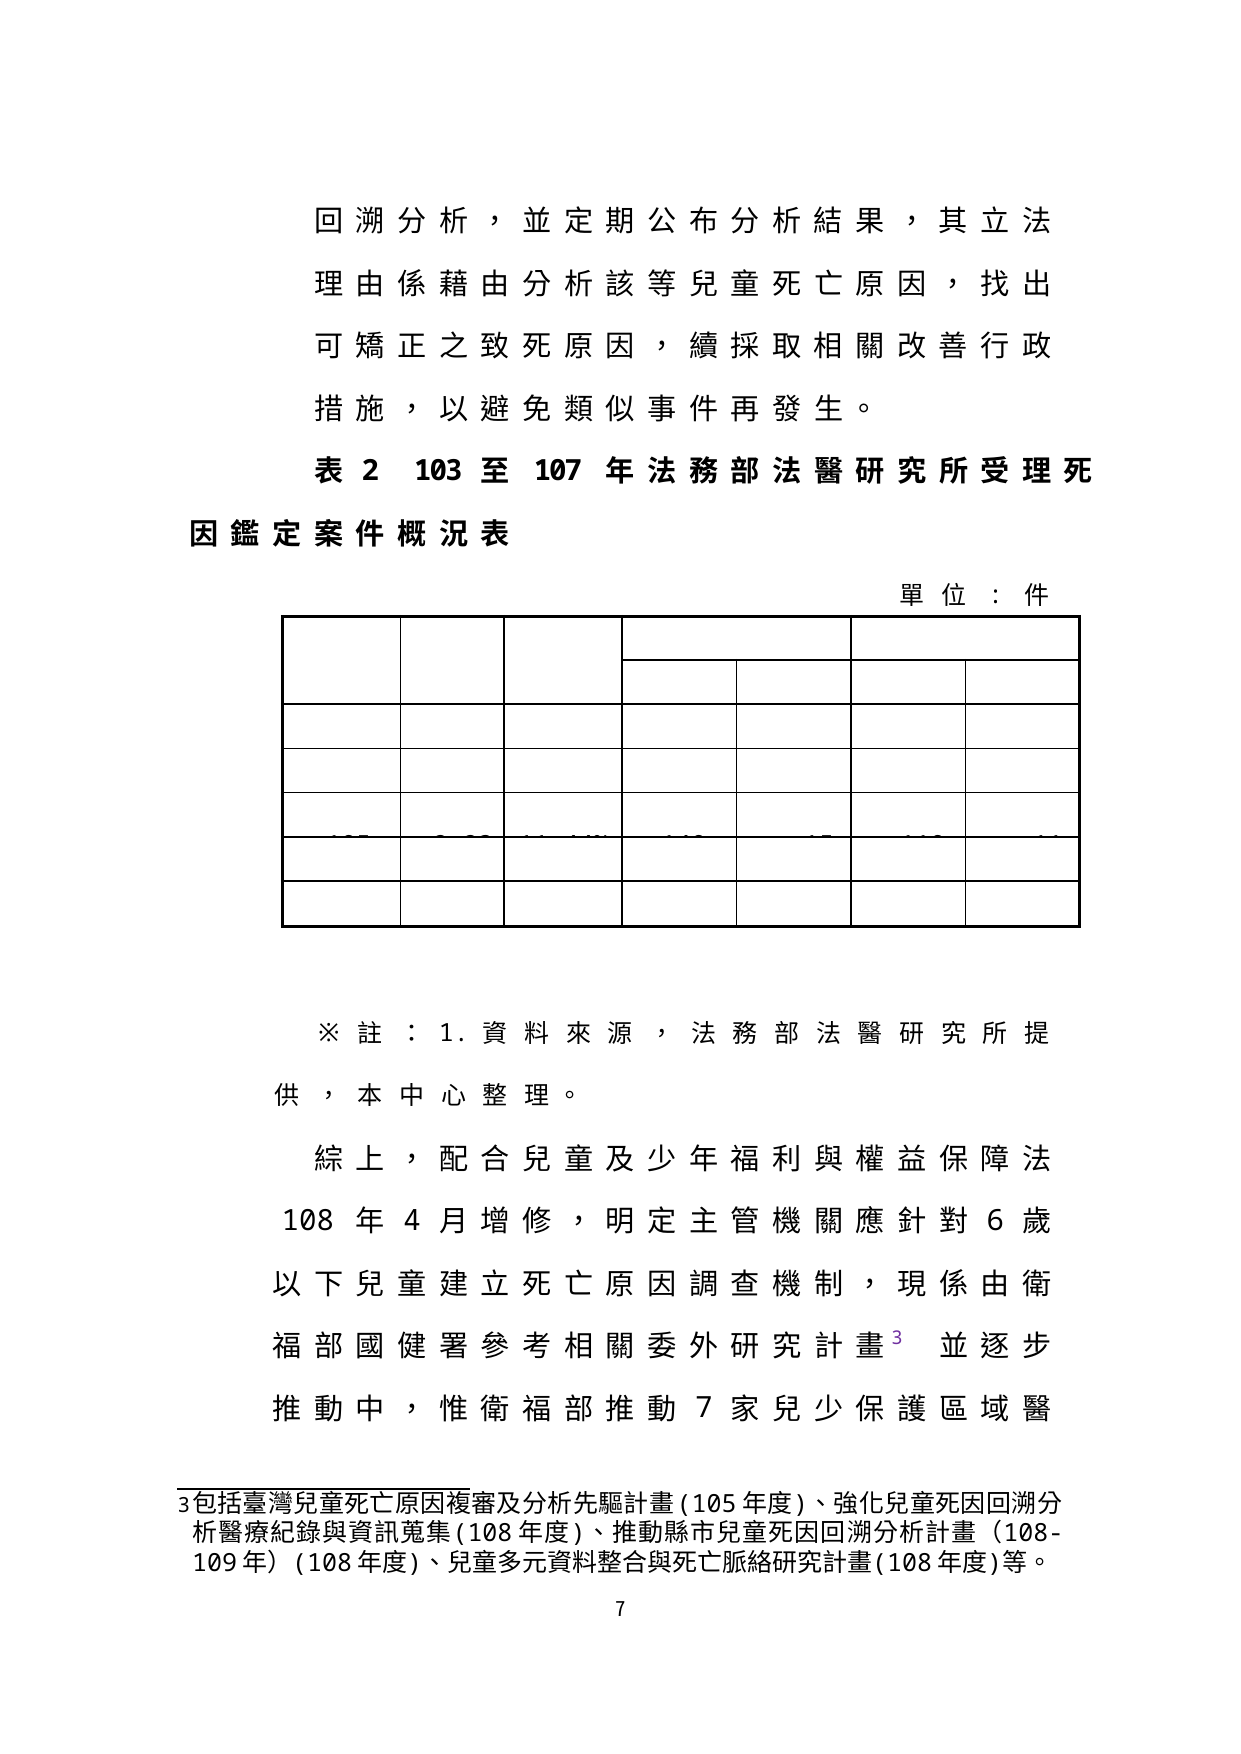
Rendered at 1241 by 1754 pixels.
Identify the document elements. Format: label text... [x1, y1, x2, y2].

table_cell 186 [623, 749, 736, 792]
table_cell 7.80% [505, 882, 621, 924]
table_cell 2,316 [401, 749, 503, 792]
table_cell 他殺 [966, 661, 1078, 703]
text 綜上，配合兒童及少年福利與權益保障法108年4月增修，明定主管機關應針對6歲以下兒童建立死亡原因調查機制，現係由衛福部國健署參考相關委外研究計畫並逐步推動中，惟衛福部推動7家兒少保護區域醫 [242, 1115, 1058, 1427]
table_cell 2,235 [401, 793, 503, 836]
table_cell 件數 [852, 661, 965, 703]
table_cell 13.81% [505, 705, 621, 747]
text 表2 103至107年法務部法醫研究所受理死因鑑定案件概況表 [182, 427, 1102, 552]
table_cell 14 [966, 705, 1078, 747]
table_cell 11.44% [505, 793, 621, 836]
table_cell 108 [623, 882, 736, 924]
table_cell 104 [284, 749, 400, 792]
table_cell 25 [966, 838, 1078, 880]
table_cell 他殺 [737, 661, 850, 703]
table_cell 110 [852, 793, 965, 836]
table_cell 128 [623, 838, 736, 880]
table_header 總件數 [401, 618, 503, 703]
table_header 15-24歲青少年 [852, 618, 1078, 659]
table_cell 28 [966, 749, 1078, 792]
text 單位:件 [182, 552, 1058, 615]
table_cell 件數 [623, 661, 736, 703]
table_cell 128 [852, 838, 965, 880]
table_cell 11 [737, 705, 850, 747]
table_cell 7 [737, 882, 850, 924]
table_cell 11 [966, 793, 1078, 836]
text 包括臺灣兒童死亡原因複審及分析先驅計畫(105年度)、強化兒童死因回溯分析醫療紀錄與資訊蒐集(108年度)、推動縣市兒童死因回溯分析計畫（108-109年）(108年度)、兒童多元資料整合與死亡脈絡研究計畫(108年度)等。 [177, 1489, 1063, 1577]
table_cell 140 [623, 793, 736, 836]
table_cell 2,202 [401, 838, 503, 880]
table_cell 48 [852, 882, 965, 924]
table_cell 103 [284, 705, 400, 747]
table_cell 2,332 [401, 705, 503, 747]
table_header 14歲以下兒童 [623, 618, 850, 659]
table_cell 24 [737, 749, 850, 792]
table_header 項目 年度 [284, 618, 400, 703]
table_cell 14 [737, 838, 850, 880]
table_cell 11.62% [505, 838, 621, 880]
table_cell 15 [737, 793, 850, 836]
table_cell 9 [966, 882, 1078, 924]
table_cell 106 [284, 838, 400, 880]
table_cell 105 [623, 705, 736, 747]
table_header 全國 解剖率 [505, 618, 621, 703]
table_cell 107 [284, 882, 400, 924]
text 回溯分析，並定期公布分析結果，其立法理由係藉由分析該等兒童死亡原因，找出可矯正之致死原因，續採取相關改善行政措施，以避免類似事件再發生。 [271, 177, 1058, 427]
table_cell 116 [852, 705, 965, 747]
table_cell 13.78% [505, 749, 621, 792]
table_cell 150 [852, 749, 965, 792]
table_cell 105 [284, 793, 400, 836]
table_cell 1,370 [401, 882, 503, 924]
text ※註：1.資料來源，法務部法醫研究所提供，本中心整理。 [227, 990, 1058, 1115]
